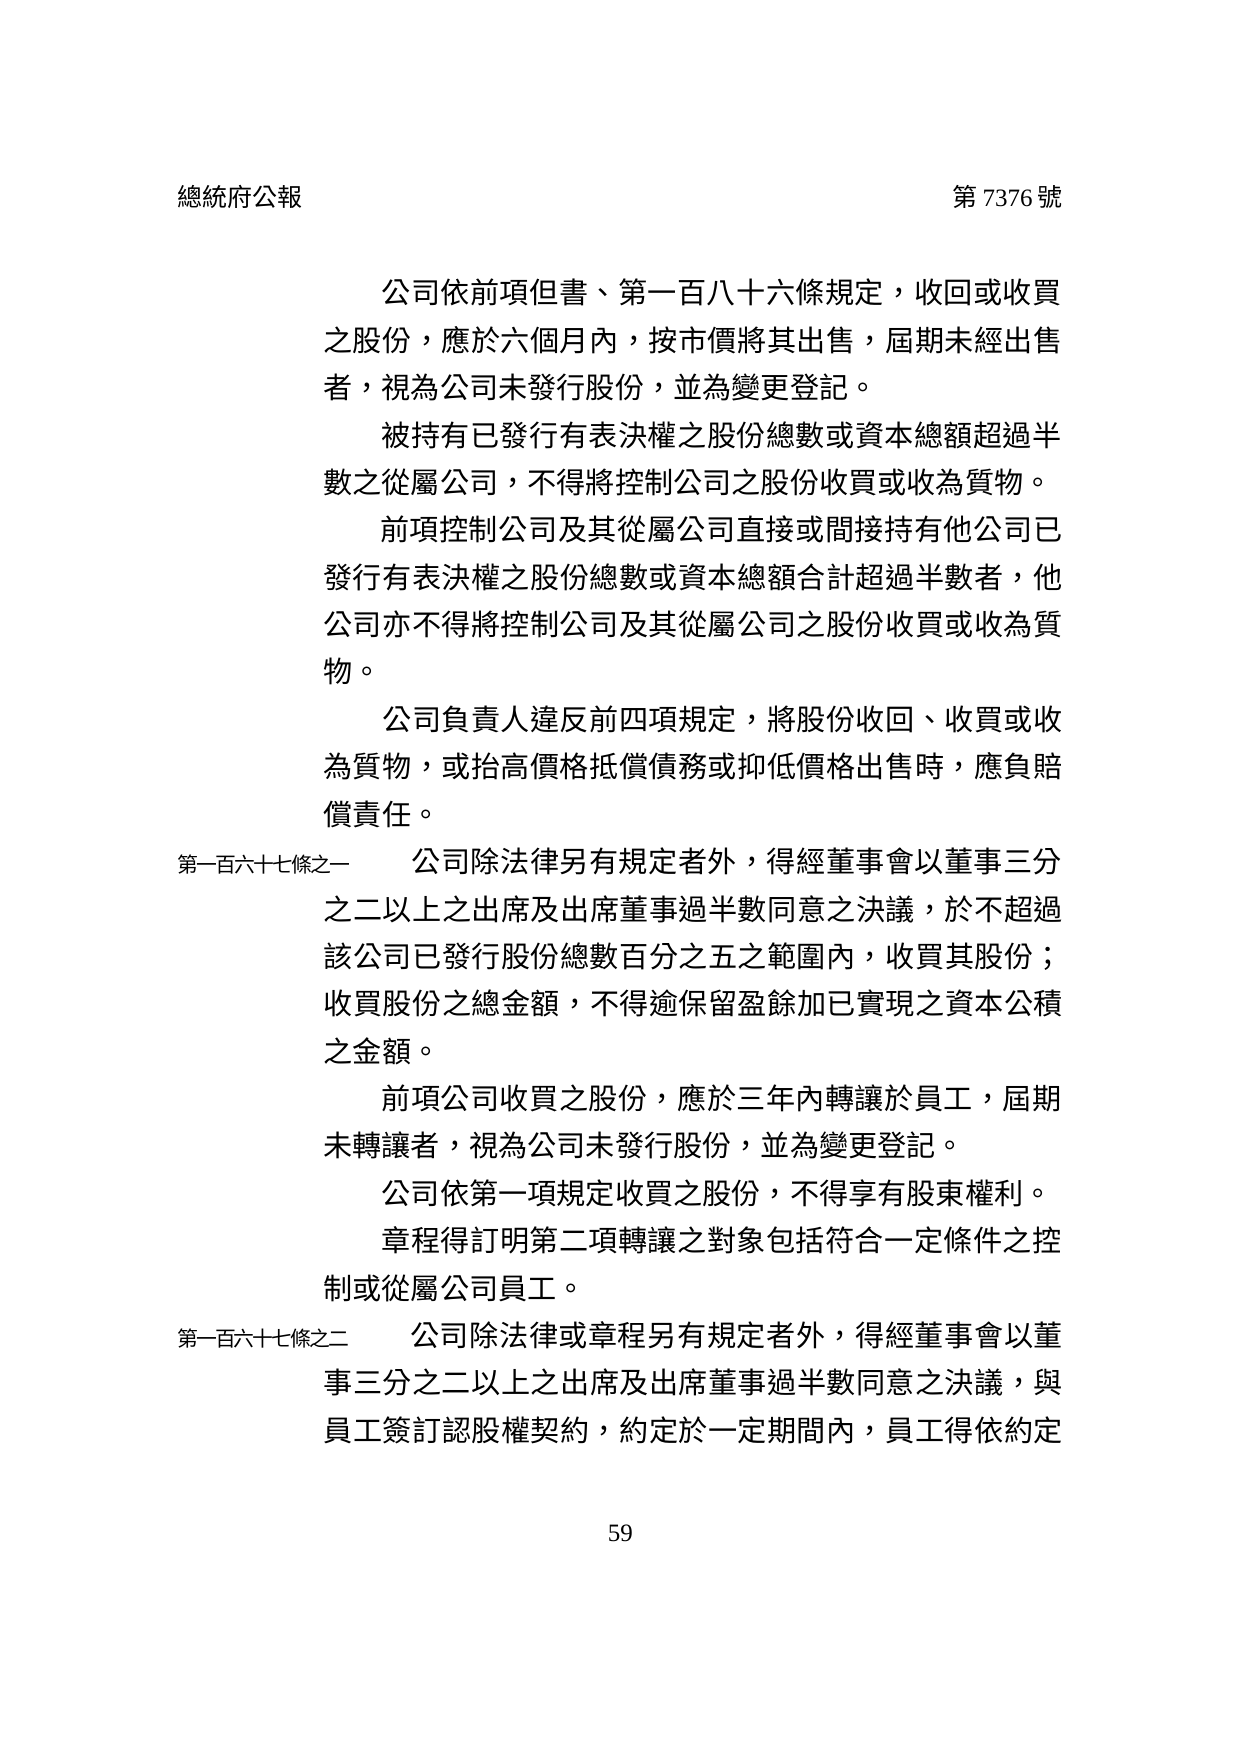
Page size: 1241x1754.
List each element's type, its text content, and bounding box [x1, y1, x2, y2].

text 前項公司收買之股份，應於三年內轉讓於員工，屆期未轉讓者，視為公司未發行股份，並為變更登記。 [323, 1072, 1063, 1166]
text 第一百六十七條之二 公司除法律或章程另有規定者外，得經董事會以董事三分之二以上之出席及出席董事過半數同意之決議，與員工簽訂認股權契約，約定於一定期間內，員工得依約定 [177, 1308, 1063, 1451]
text 公司依前項但書、第一百八十六條規定，收回或收買之股份，應於六個月內，按市價將其出售，屆期未經出售者，視為公司未發行股份，並為變更登記。 [323, 266, 1063, 408]
text 前項控制公司及其從屬公司直接或間接持有他公司已發行有表決權之股份總數或資本總額合計超過半數者，他公司亦不得將控制公司及其從屬公司之股份收買或收為質物。 [323, 503, 1063, 692]
text 公司負責人違反前四項規定，將股份收回、收買或收為質物，或抬高價格抵償債務或抑低價格出售時，應負賠償責任。 [323, 692, 1063, 834]
text 章程得訂明第二項轉讓之對象包括符合一定條件之控制或從屬公司員工。 [323, 1214, 1063, 1308]
text 公司依第一項規定收買之股份，不得享有股東權利。 [323, 1166, 1063, 1214]
text 被持有已發行有表決權之股份總數或資本總額超過半數之從屬公司，不得將控制公司之股份收買或收為質物。 [323, 408, 1063, 503]
text 第一百六十七條之一 公司除法律另有規定者外，得經董事會以董事三分之二以上之出席及出席董事過半數同意之決議，於不超過該公司已發行股份總數百分之五之範圍內，收買其股份；收買股份之總金額，不得逾保留盈餘加已實現之資本公積之金額。 [177, 834, 1063, 1072]
